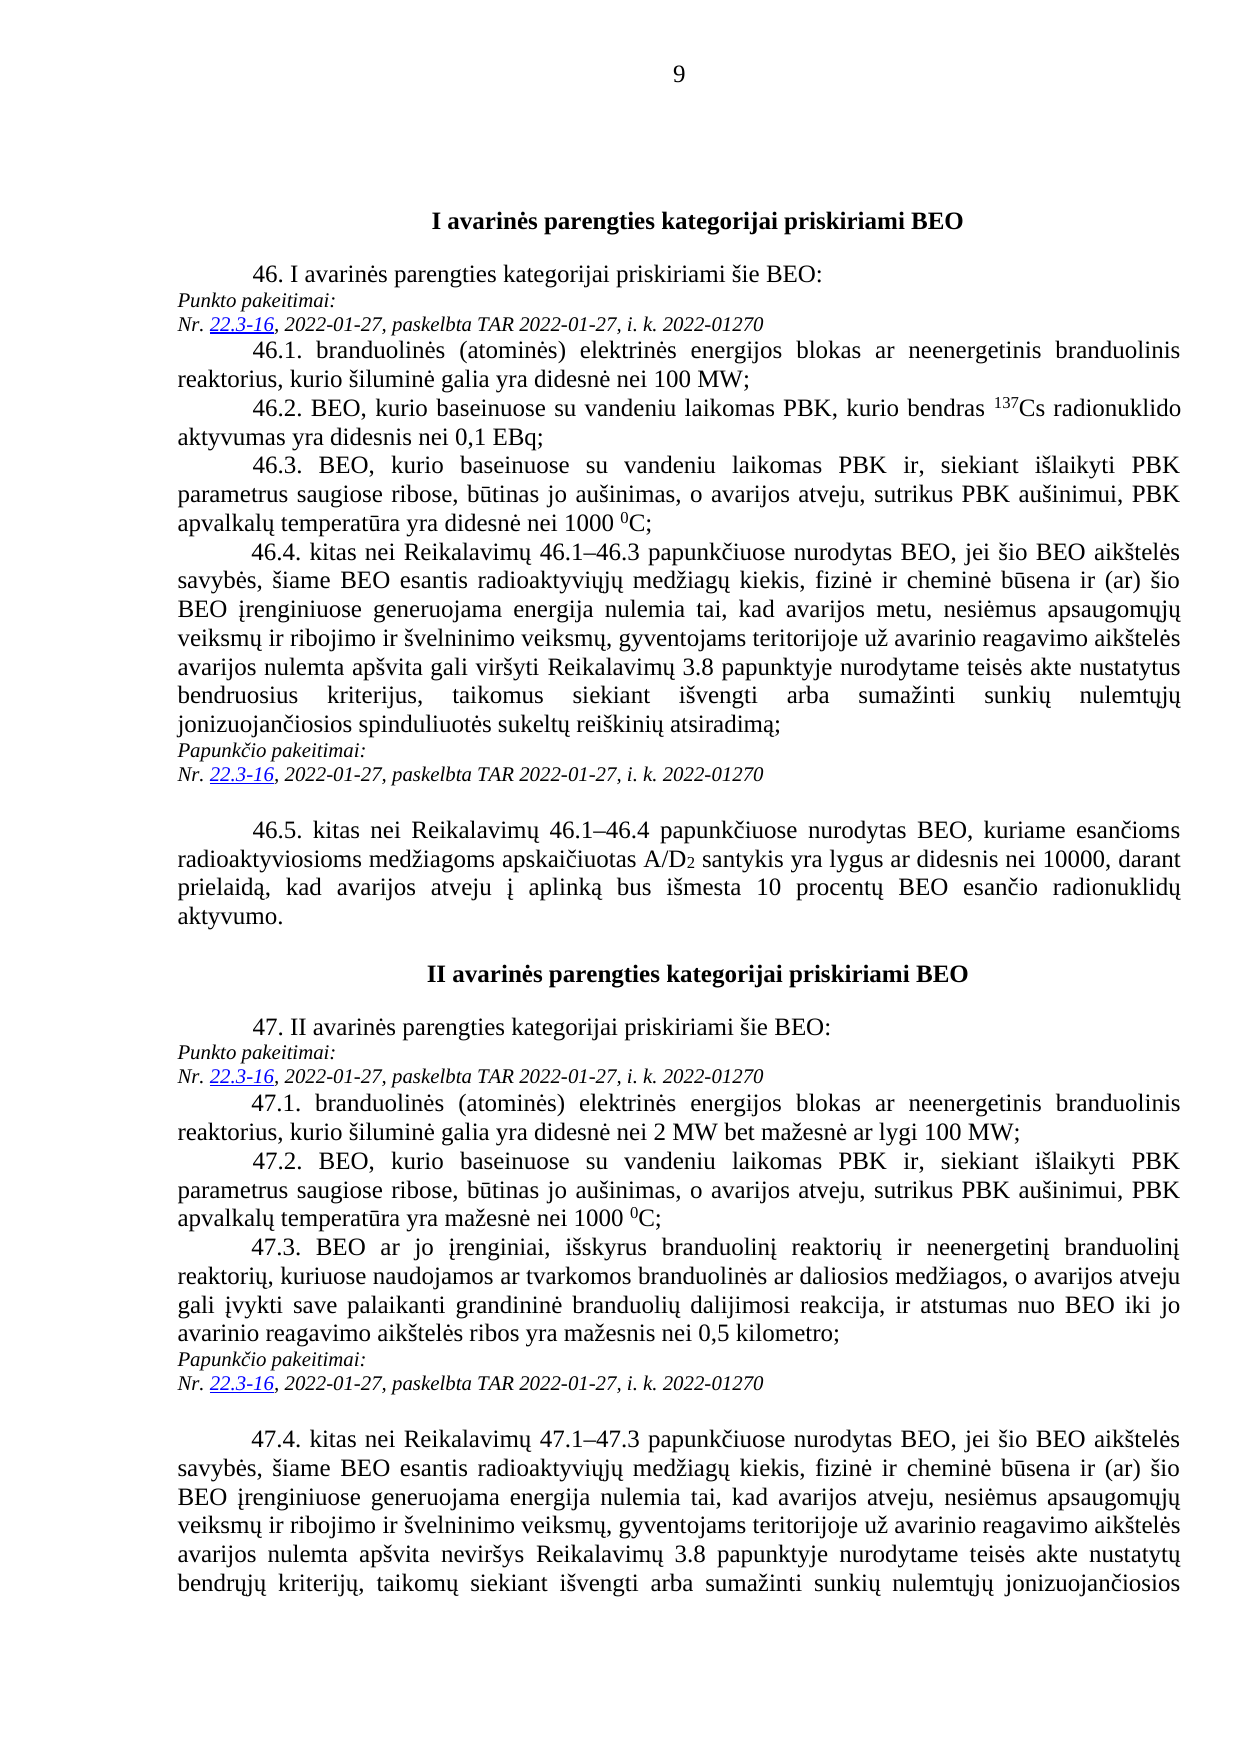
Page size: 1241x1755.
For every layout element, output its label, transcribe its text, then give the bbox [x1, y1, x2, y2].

text Nr. 22.3-16, 2022-01-27, paskelbta TAR 2022-01-27, i. k. 2022-01270 [177, 312, 1181, 336]
text 46.5. kitas nei Reikalavimų 46.1–46.4 papunkčiuose nurodytas BEO, kuriame esančioms radioaktyviosioms medžiagoms apskaičiuotas A/D2 santykis yra lygus ar didesnis nei 10000, darant prielaidą, kad avarijos atveju į aplinką bus išmesta 10 procentų BEO esančio radionuklidų aktyvumo. [177, 815, 1181, 930]
text 47.2. BEO, kurio baseinuose su vandeniu laikomas PBK ir, siekiant išlaikyti PBK parametrus saugiose ribose, būtinas jo aušinimas, o avarijos atveju, sutrikus PBK aušinimui, PBK apvalkalų temperatūra yra mažesnė nei 1000 0C; [177, 1146, 1181, 1232]
text 46.2. BEO, kurio baseinuose su vandeniu laikomas PBK, kurio bendras 137Cs radionuklido aktyvumas yra didesnis nei 0,1 EBq; [177, 393, 1181, 451]
text 46.4. kitas nei Reikalavimų 46.1–46.3 papunkčiuose nurodytas BEO, jei šio BEO aikštelės savybės, šiame BEO esantis radioaktyviųjų medžiagų kiekis, fizinė ir cheminė būsena ir (ar) šio BEO įrenginiuose generuojama energija nulemia tai, kad avarijos metu, nesiėmus apsaugomųjų veiksmų ir ribojimo ir švelninimo veiksmų, gyventojams teritorijoje už avarinio reagavimo aikštelės avarijos nulemta apšvita gali viršyti Reikalavimų 3.8 papunktyje nurodytame teisės akte nustatytus bendruosius kriterijus, taikomus siekiant išvengti arba sumažinti sunkių nulemtųjų jonizuojančiosios spinduliuotės sukeltų reiškinių atsiradimą; [177, 537, 1181, 738]
text Papunkčio pakeitimai: [177, 1347, 1181, 1371]
text Punkto pakeitimai: [177, 1040, 1181, 1064]
subtitle II avarinės parengties kategorijai priskiriami BEO [215, 959, 1181, 987]
text 47.3. BEO ar jo įrenginiai, išskyrus branduolinį reaktorių ir neenergetinį branduolinį reaktorių, kuriuose naudojamos ar tvarkomos branduolinės ar daliosios medžiagos, o avarijos atveju gali įvykti save palaikanti grandininė branduolių dalijimosi reakcija, ir atstumas nuo BEO iki jo avarinio reagavimo aikštelės ribos yra mažesnis nei 0,5 kilometro; [177, 1232, 1181, 1347]
subtitle I avarinės parengties kategorijai priskiriami BEO [215, 206, 1181, 235]
text Nr. 22.3-16, 2022-01-27, paskelbta TAR 2022-01-27, i. k. 2022-01270 [177, 762, 1181, 786]
text 46.3. BEO, kurio baseinuose su vandeniu laikomas PBK ir, siekiant išlaikyti PBK parametrus saugiose ribose, būtinas jo aušinimas, o avarijos atveju, sutrikus PBK aušinimui, PBK apvalkalų temperatūra yra didesnė nei 1000 0C; [177, 451, 1181, 537]
text 47. II avarinės parengties kategorijai priskiriami šie BEO: [177, 1012, 1181, 1040]
text 47.1. branduolinės (atominės) elektrinės energijos blokas ar neenergetinis branduolinis reaktorius, kurio šiluminė galia yra didesnė nei 2 MW bet mažesnė ar lygi 100 MW; [177, 1088, 1181, 1146]
text 46. I avarinės parengties kategorijai priskiriami šie BEO: [177, 259, 1181, 287]
text Papunkčio pakeitimai: [177, 738, 1181, 762]
text Nr. 22.3-16, 2022-01-27, paskelbta TAR 2022-01-27, i. k. 2022-01270 [177, 1064, 1181, 1088]
text Nr. 22.3-16, 2022-01-27, paskelbta TAR 2022-01-27, i. k. 2022-01270 [177, 1371, 1181, 1395]
text Punkto pakeitimai: [177, 287, 1181, 312]
text 47.4. kitas nei Reikalavimų 47.1–47.3 papunkčiuose nurodytas BEO, jei šio BEO aikštelės savybės, šiame BEO esantis radioaktyviųjų medžiagų kiekis, fizinė ir cheminė būsena ir (ar) šio BEO įrenginiuose generuojama energija nulemia tai, kad avarijos atveju, nesiėmus apsaugomųjų veiksmų ir ribojimo ir švelninimo veiksmų, gyventojams teritorijoje už avarinio reagavimo aikštelės avarijos nulemta apšvita neviršys Reikalavimų 3.8 papunktyje nurodytame teisės akte nustatytų bendrųjų kriterijų, taikomų siekiant išvengti arba sumažinti sunkių nulemtųjų jonizuojančiosios [177, 1424, 1181, 1597]
text 46.1. branduolinės (atominės) elektrinės energijos blokas ar neenergetinis branduolinis reaktorius, kurio šiluminė galia yra didesnė nei 100 MW; [177, 336, 1181, 393]
